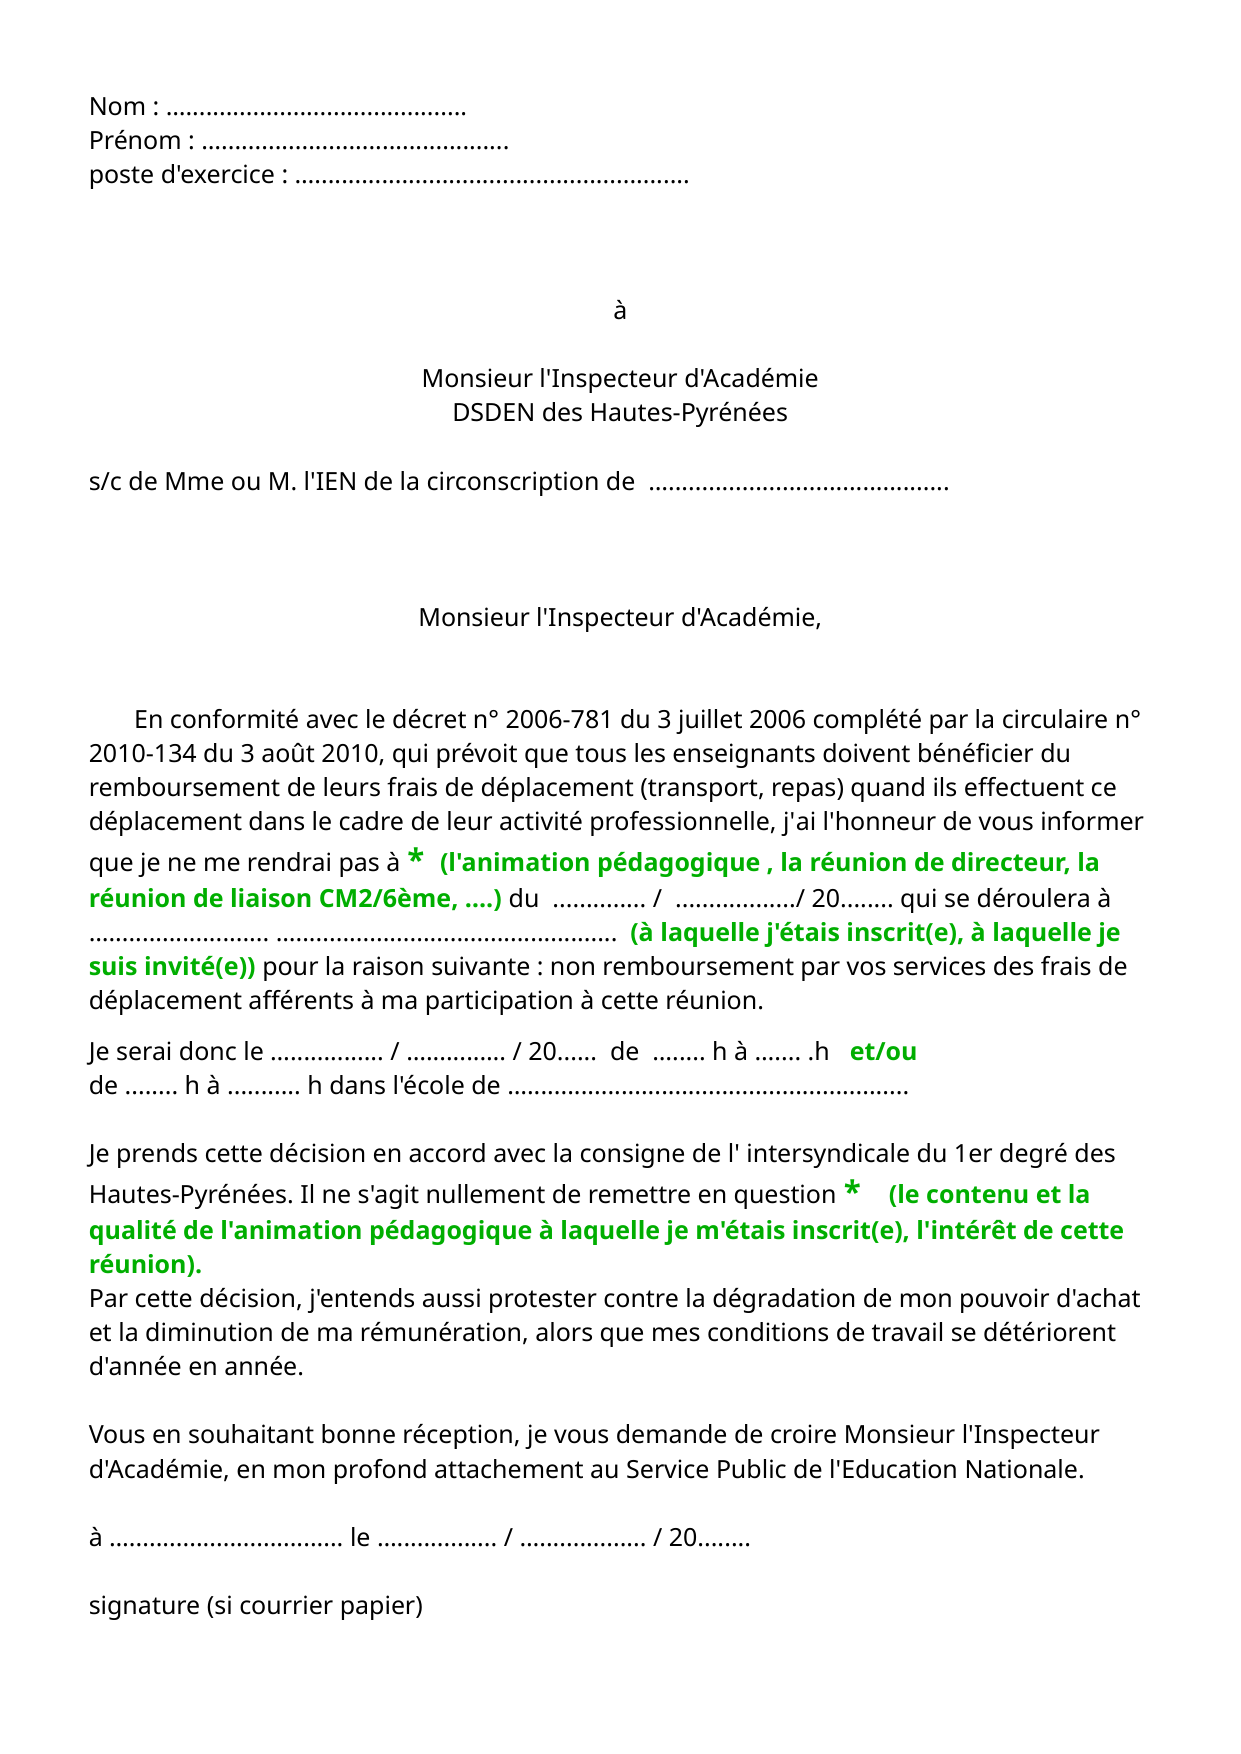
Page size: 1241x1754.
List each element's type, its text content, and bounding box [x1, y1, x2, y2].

text de ........ h à ........... h dans l'école de …......................................................... [88, 1068, 1152, 1102]
text Prénom : …........................................... [88, 123, 1152, 157]
text à …................................ le …............... / …................ / 20........ [88, 1519, 1152, 1553]
text à [88, 293, 1152, 327]
text s/c de Mme ou M. l'IEN de la circonscription de ….......................................... [88, 463, 1152, 497]
text Monsieur l'Inspecteur d'Académie [88, 361, 1152, 395]
text En conformité avec le décret n° 2006-781 du 3 juillet 2006 complété par la circulaire n° 2010-134 du 3 août 2010, qui prévoit que tous les enseignants doivent bénéficier du remboursement de leurs frais de déplacement (transport, repas) quand ils effectuent ce déplacement dans le cadre de leur activité professionnelle, j'ai l'honneur de vous informer que je ne me rendrai pas à * (l'animation pédagogique , la réunion de directeur, la réunion de liaison CM2/6ème, ….) du .............. / ................../ 20........ qui se déroulera à …........................ …................................................ (à laquelle j'étais inscrit(e), à laquelle je suis invité(e)) pour la raison suivante : non remboursement par vos services des frais de déplacement afférents à ma participation à cette réunion. [88, 702, 1152, 1017]
text poste d'exercice : …........................................................ [88, 157, 1152, 191]
text Je prends cette décision en accord avec la consigne de l' intersyndicale du 1er degré des Hautes-Pyrénées. Il ne s'agit nullement de remettre en question * (le contenu et la qualité de l'animation pédagogique à laquelle je m'étais inscrit(e), l'intérêt de cette réunion). [88, 1136, 1152, 1281]
text Je serai donc le ….............. / …........…. / 20...... de …..... h à ….... .h et/ou [88, 1034, 1152, 1068]
text DSDEN des Hautes-Pyrénées [88, 395, 1152, 429]
text signature (si courrier papier) [88, 1587, 1152, 1622]
text Vous en souhaitant bonne réception, je vous demande de croire Monsieur l'Inspecteur d'Académie, en mon profond attachement au Service Public de l'Education Nationale. [88, 1417, 1152, 1485]
text Monsieur l'Inspecteur d'Académie, [88, 599, 1152, 633]
text Par cette décision, j'entends aussi protester contre la dégradation de mon pouvoir d'achat et la diminution de ma rémunération, alors que mes conditions de travail se détériorent d'année en année. [88, 1281, 1152, 1383]
text Nom : ….......................................... [88, 88, 1152, 123]
